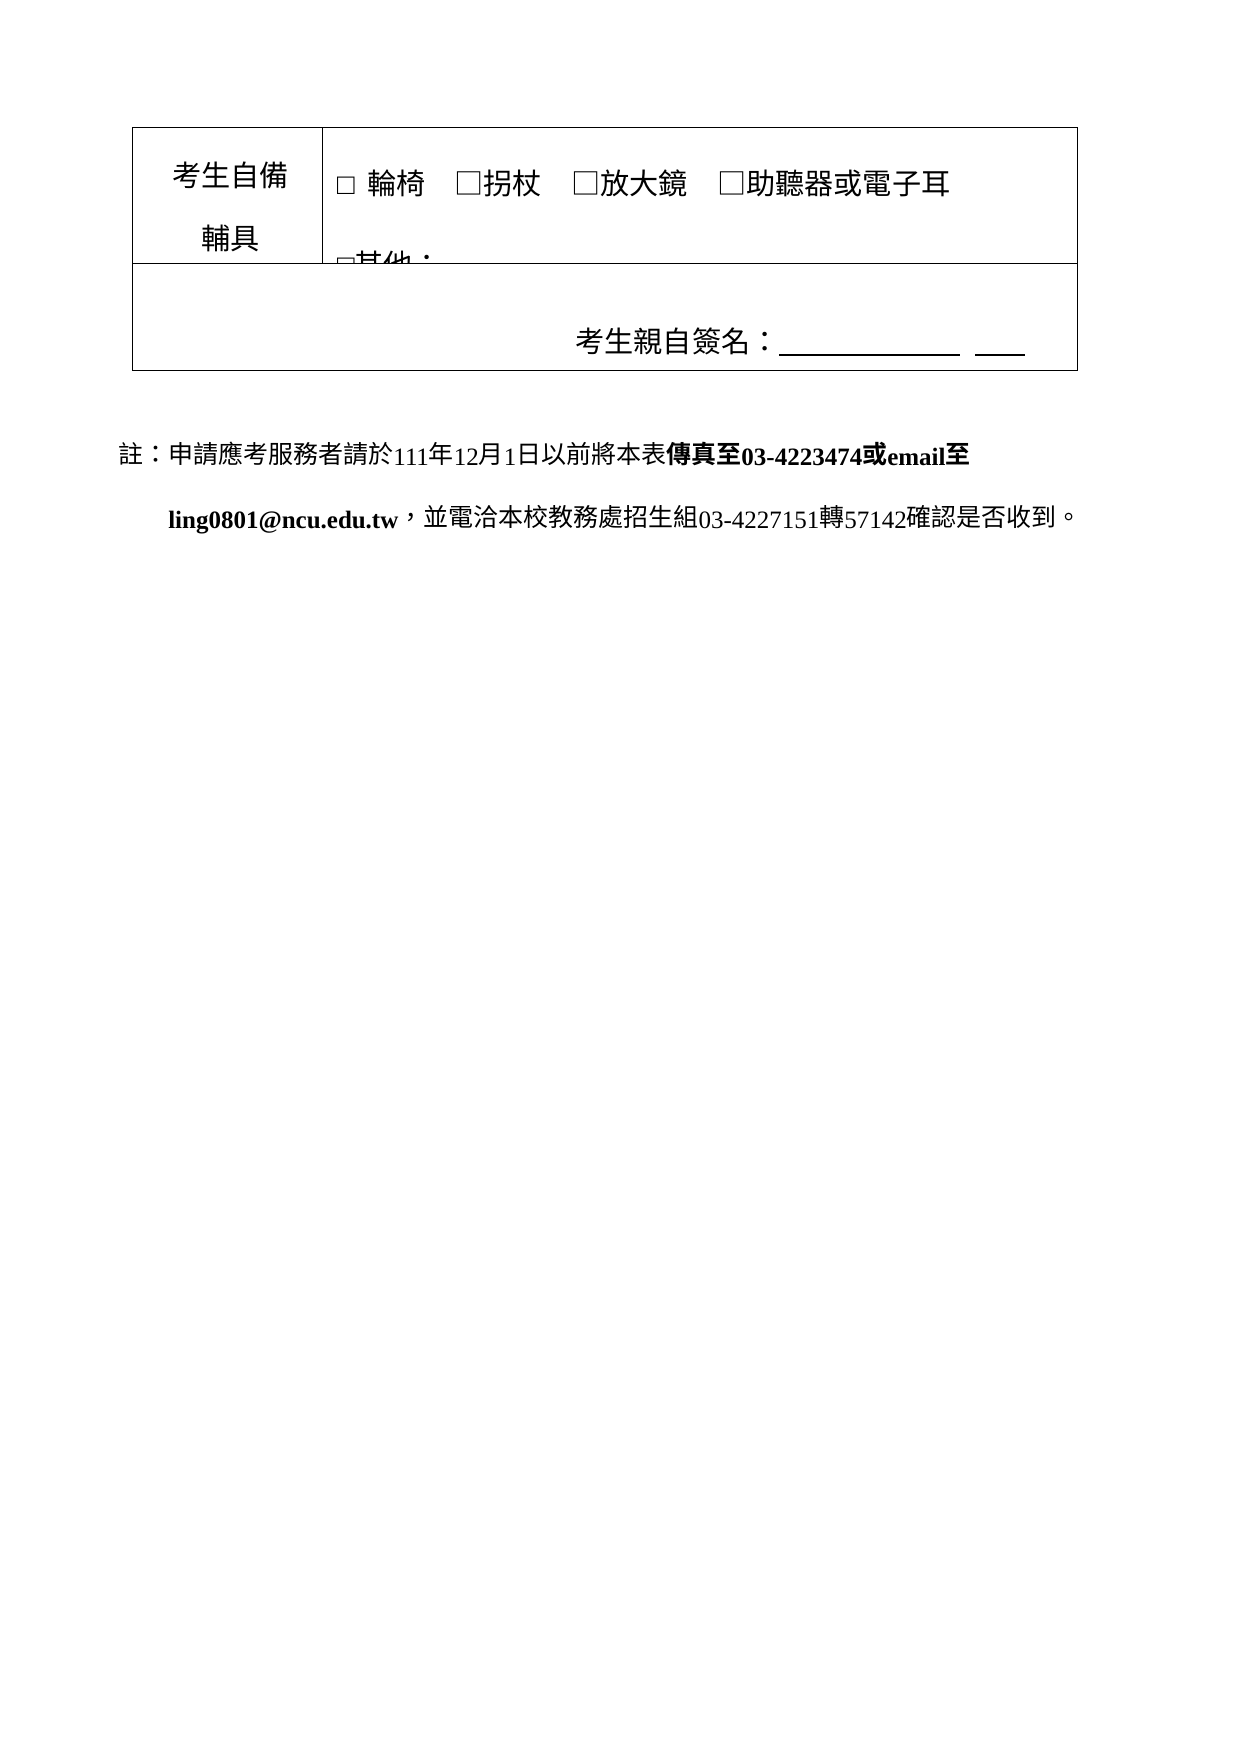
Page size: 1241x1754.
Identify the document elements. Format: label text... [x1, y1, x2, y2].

text 註：申請應考服務者請於111年12月1日以前將本表傳真至03-4223474或email至ling0801@ncu.edu.tw，並電洽本校教務處招生組03-4227151轉57142確認是否收到。 [118, 409, 1092, 534]
table_cell 考生親自簽名： （無法親自簽名者由其監護人代簽並註明原因） [133, 264, 1077, 370]
table_cell 輪椅 □拐杖 □放大鏡 □助聽器或電子耳 □其他： [323, 128, 1077, 262]
table_cell 考生自備 輔具 [133, 128, 322, 262]
